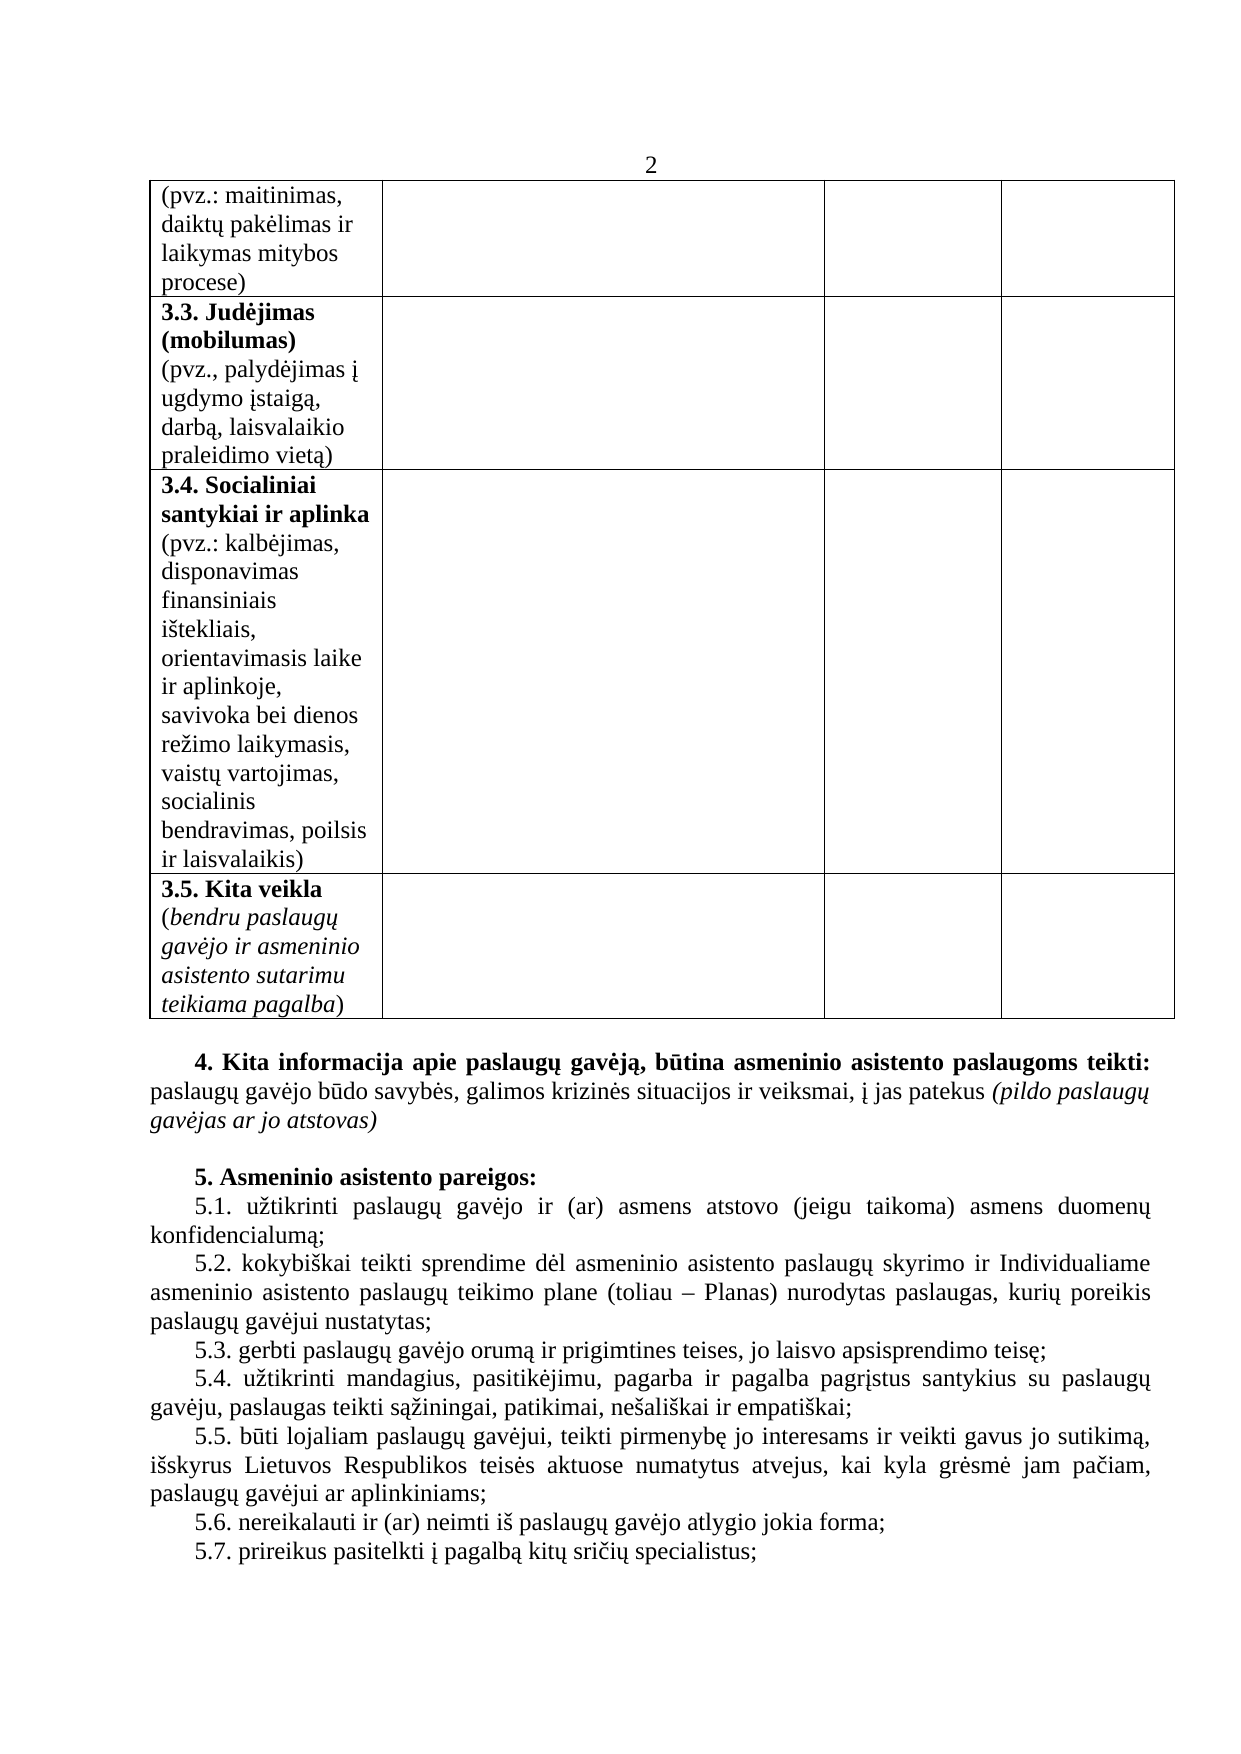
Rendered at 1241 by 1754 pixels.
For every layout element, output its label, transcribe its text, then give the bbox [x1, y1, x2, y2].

table_cell [383, 297, 824, 469]
table_cell 3.4. Socialiniai santykiai ir aplinka (pvz.: kalbėjimas, disponavimas finansiniais ištekliais, orientavimasis laike ir aplinkoje, savivoka bei dienos režimo laikymasis, vaistų vartojimas, socialinis bendravimas, poilsis ir laisvalaikis) [151, 470, 382, 873]
table_cell 3.5. Kita veikla (bendru paslaugų gavėjo ir asmeninio asistento sutarimu teikiama pagalba) [151, 874, 382, 1017]
table_cell [383, 470, 824, 873]
table_cell 3.3. Judėjimas (mobilumas) (pvz., palydėjimas į ugdymo įstaigą, darbą, laisvalaikio praleidimo vietą) [151, 297, 382, 469]
text 5.3. gerbti paslaugų gavėjo orumą ir prigimtines teises, jo laisvo apsisprendimo teisę; [150, 1335, 1152, 1363]
table_cell [1002, 181, 1174, 296]
text 5. Asmeninio asistento pareigos: [150, 1162, 1152, 1191]
text 5.2. kokybiškai teikti sprendime dėl asmeninio asistento paslaugų skyrimo ir Individualiame asmeninio asistento paslaugų teikimo plane (toliau – Planas) nurodytas paslaugas, kurių poreikis paslaugų gavėjui nustatytas; [150, 1248, 1152, 1335]
table_cell [825, 297, 1001, 469]
table_cell [825, 874, 1001, 1017]
table_cell [1002, 874, 1174, 1017]
text 5.6. nereikalauti ir (ar) neimti iš paslaugų gavėjo atlygio jokia forma; [150, 1507, 1152, 1536]
text 5.7. prireikus pasitelkti į pagalbą kitų sričių specialistus; [150, 1536, 1152, 1565]
text 5.5. būti lojaliam paslaugų gavėjui, teikti pirmenybę jo interesams ir veikti gavus jo sutikimą, išskyrus Lietuvos Respublikos teisės aktuose numatytus atvejus, kai kyla grėsmė jam pačiam, paslaugų gavėjui ar aplinkiniams; [150, 1421, 1152, 1507]
table_cell [383, 874, 824, 1017]
text 5.4. užtikrinti mandagius, pasitikėjimu, pagarba ir pagalba pagrįstus santykius su paslaugų gavėju, paslaugas teikti sąžiningai, patikimai, nešališkai ir empatiškai; [150, 1363, 1152, 1421]
table_cell (pvz.: maitinimas, daiktų pakėlimas ir laikymas mitybos procese) [151, 181, 382, 296]
text 5.1. užtikrinti paslaugų gavėjo ir (ar) asmens atstovo (jeigu taikoma) asmens duomenų konfidencialumą; [150, 1191, 1152, 1248]
table_cell [1002, 297, 1174, 469]
table_cell [1002, 470, 1174, 873]
table_cell [825, 470, 1001, 873]
table_cell [383, 181, 824, 296]
table_cell [825, 181, 1001, 296]
text 4. Kita informacija apie paslaugų gavėją, būtina asmeninio asistento paslaugoms teikti: paslaugų gavėjo būdo savybės, galimos krizinės situacijos ir veiksmai, į jas patekus (pildo paslaugų gavėjas ar jo atstovas) [150, 1047, 1152, 1133]
